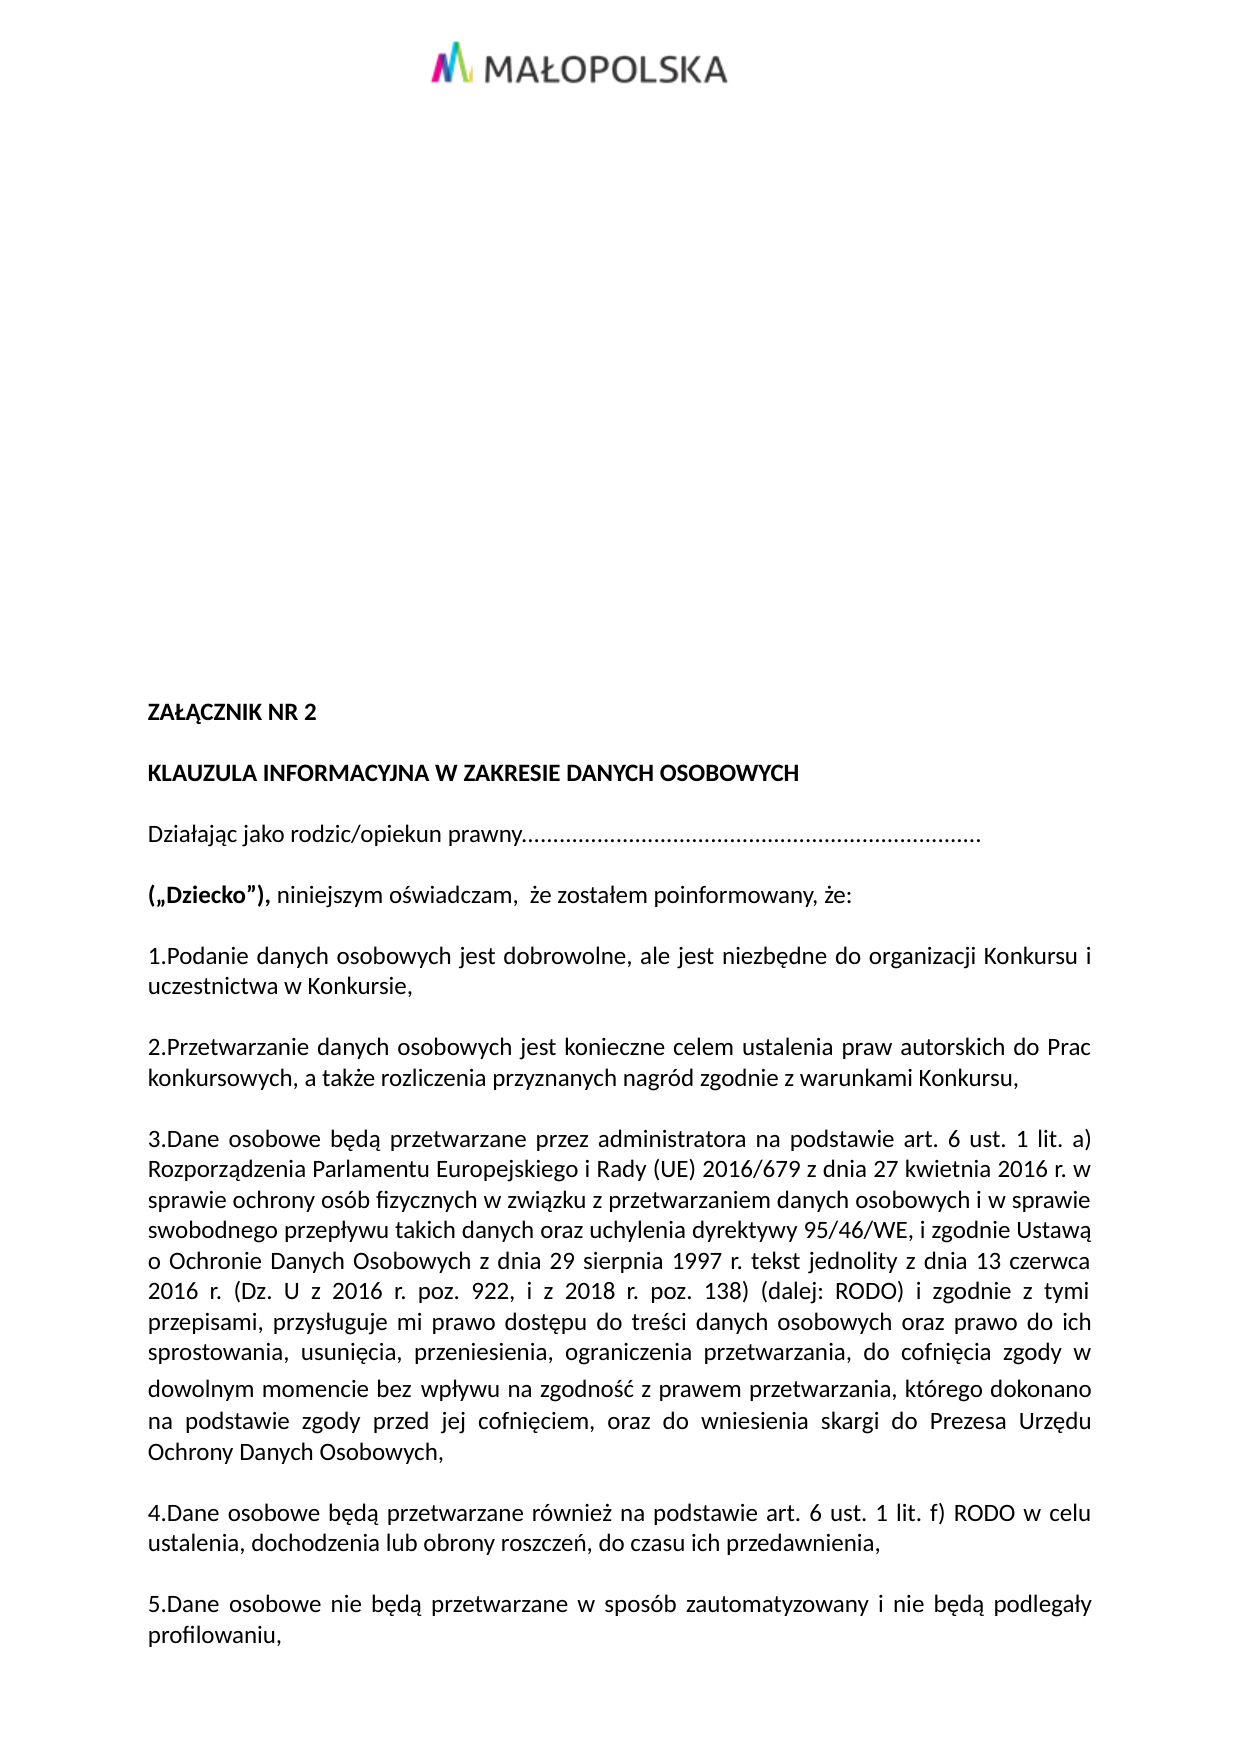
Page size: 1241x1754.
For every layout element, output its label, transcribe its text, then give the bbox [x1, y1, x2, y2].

text 3.Dane osobowe będą przetwarzane przez administratora na podstawie art. 6 ust. 1 lit. a) Rozporządzenia Parlamentu Europejskiego i Rady (UE) 2016/679 z dnia 27 kwietnia 2016 r. w sprawie ochrony osób fizycznych w związku z przetwarzaniem danych osobowych i w sprawie swobodnego przepływu takich danych oraz uchylenia dyrektywy 95/46/WE, i zgodnie Ustawą o Ochronie Danych Osobowych z dnia 29 sierpnia 1997 r. tekst jednolity z dnia 13 czerwca 2016 r. (Dz. U z 2016 r. poz. 922, i z 2018 r. poz. 138) (dalej: RODO) i zgodnie z tymi przepisami, przysługuje mi prawo dostępu do treści danych osobowych oraz prawo do ich sprostowania, usunięcia, przeniesienia, ograniczenia przetwarzania, do cofnięcia zgody w dowolnym momencie bez wpływu na zgodność z prawem przetwarzania, którego dokonano na podstawie zgody przed jej cofnięciem, oraz do wniesienia skargi do Prezesa Urzędu Ochrony Danych Osobowych, [148, 1123, 1093, 1466]
text KLAUZULA INFORMACYJNA W ZAKRESIE DANYCH OSOBOWYCH [148, 757, 1093, 787]
text 1.Podanie danych osobowych jest dobrowolne, ale jest niezbędne do organizacji Konkursu i uczestnictwa w Konkursie, [148, 940, 1093, 1001]
text 5.Dane osobowe nie będą przetwarzane w sposób zautomatyzowany i nie będą podlegały profilowaniu, [148, 1588, 1093, 1649]
text ZAŁĄCZNIK NR 2 [148, 696, 1093, 726]
text („Dziecko”), niniejszym oświadczam, że zostałem poinformowany, że: [148, 879, 1093, 909]
text 4.Dane osobowe będą przetwarzane również na podstawie art. 6 ust. 1 lit. f) RODO w celu ustalenia, dochodzenia lub obrony roszczeń, do czasu ich przedawnienia, [148, 1497, 1093, 1558]
text 2.Przetwarzanie danych osobowych jest konieczne celem ustalenia praw autorskich do Prac konkursowych, a także rozliczenia przyznanych nagród zgodnie z warunkami Konkursu, [148, 1031, 1093, 1092]
text Działając jako rodzic/opiekun prawny......................................................................... [148, 818, 1093, 848]
